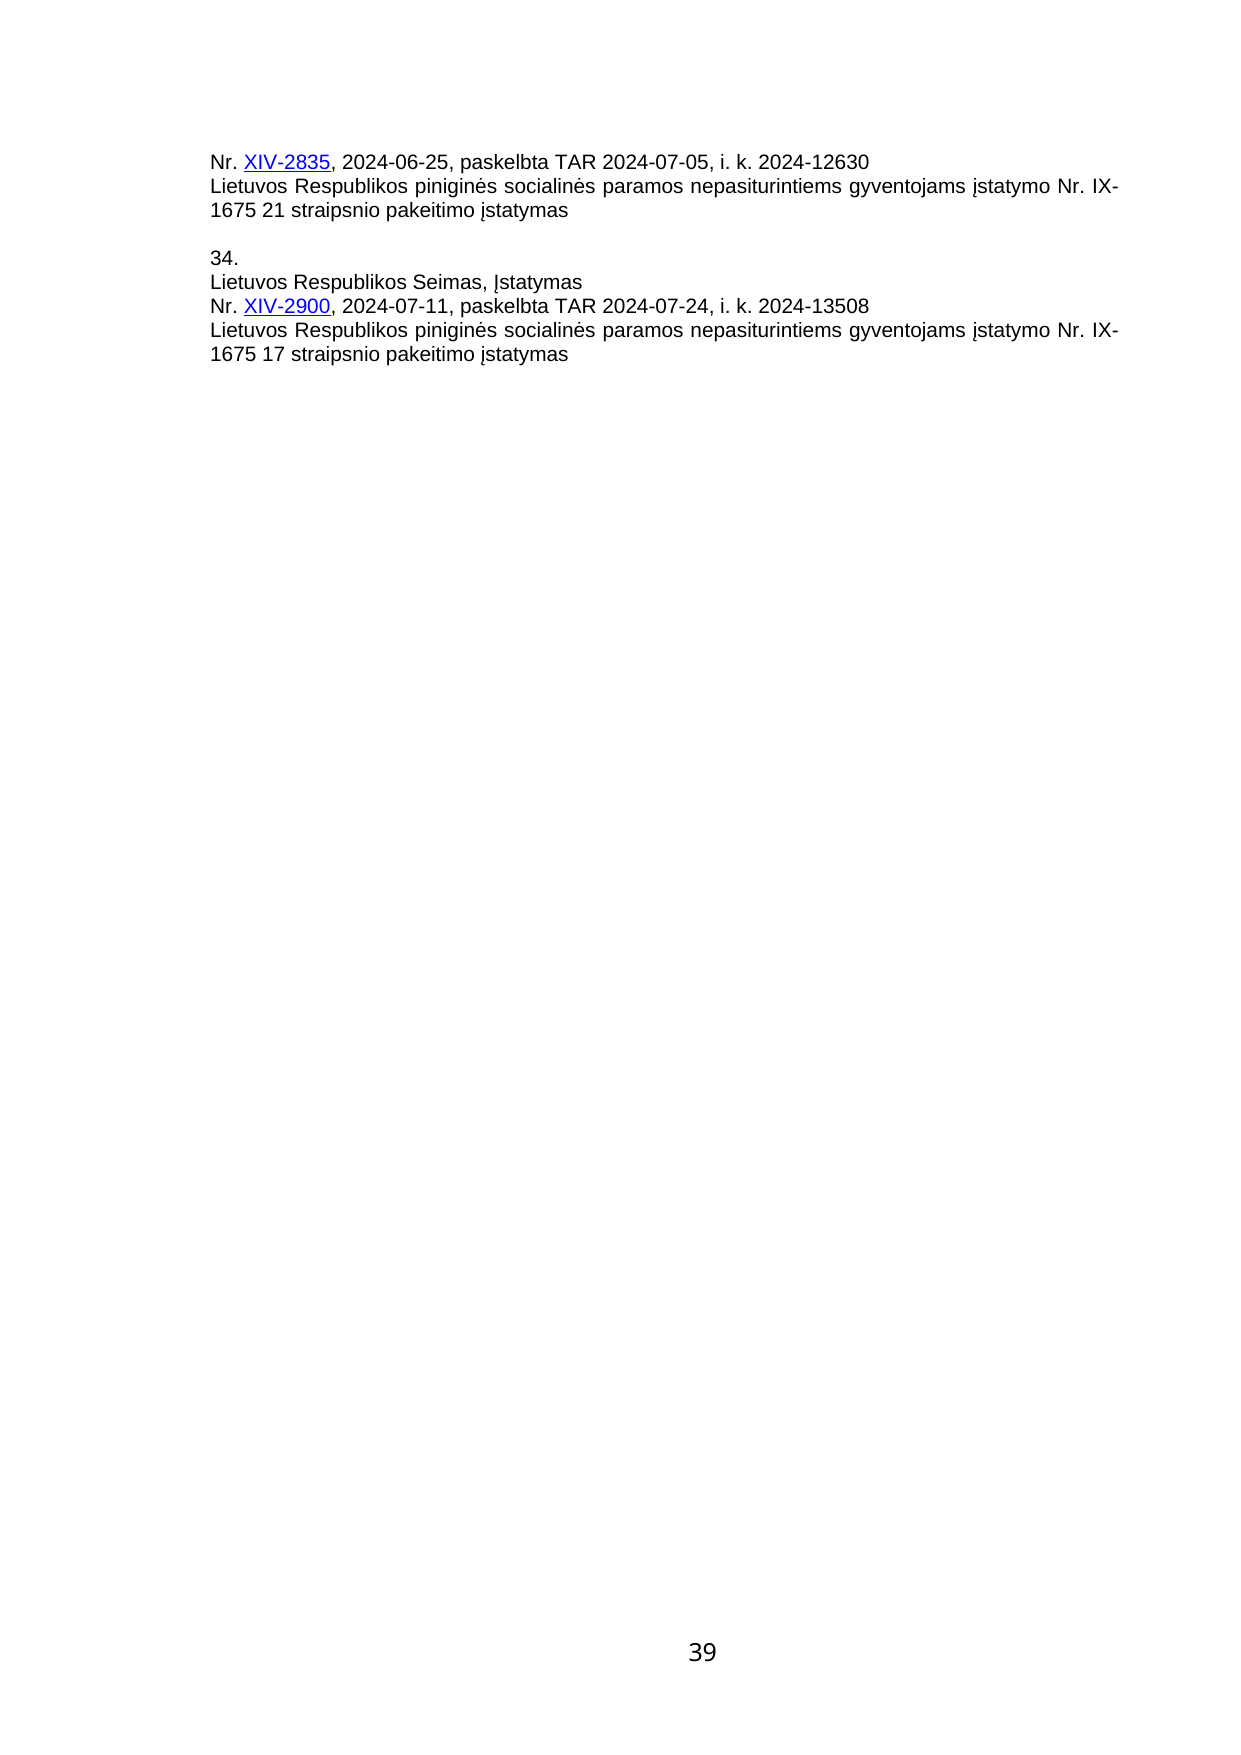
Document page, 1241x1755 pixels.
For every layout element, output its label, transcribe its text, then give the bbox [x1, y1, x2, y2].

text Lietuvos Respublikos Seimas, Įstatymas [210, 270, 1120, 294]
text Nr. XIV-2835, 2024-06-25, paskelbta TAR 2024-07-05, i. k. 2024-12630 [210, 150, 1120, 174]
text Lietuvos Respublikos piniginės socialinės paramos nepasiturintiems gyventojams įstatymo Nr. IX-1675 17 straipsnio pakeitimo įstatymas [210, 318, 1120, 366]
text 34. [210, 246, 1120, 270]
text Nr. XIV-2900, 2024-07-11, paskelbta TAR 2024-07-24, i. k. 2024-13508 [210, 294, 1120, 318]
text Lietuvos Respublikos piniginės socialinės paramos nepasiturintiems gyventojams įstatymo Nr. IX-1675 21 straipsnio pakeitimo įstatymas [210, 174, 1120, 222]
